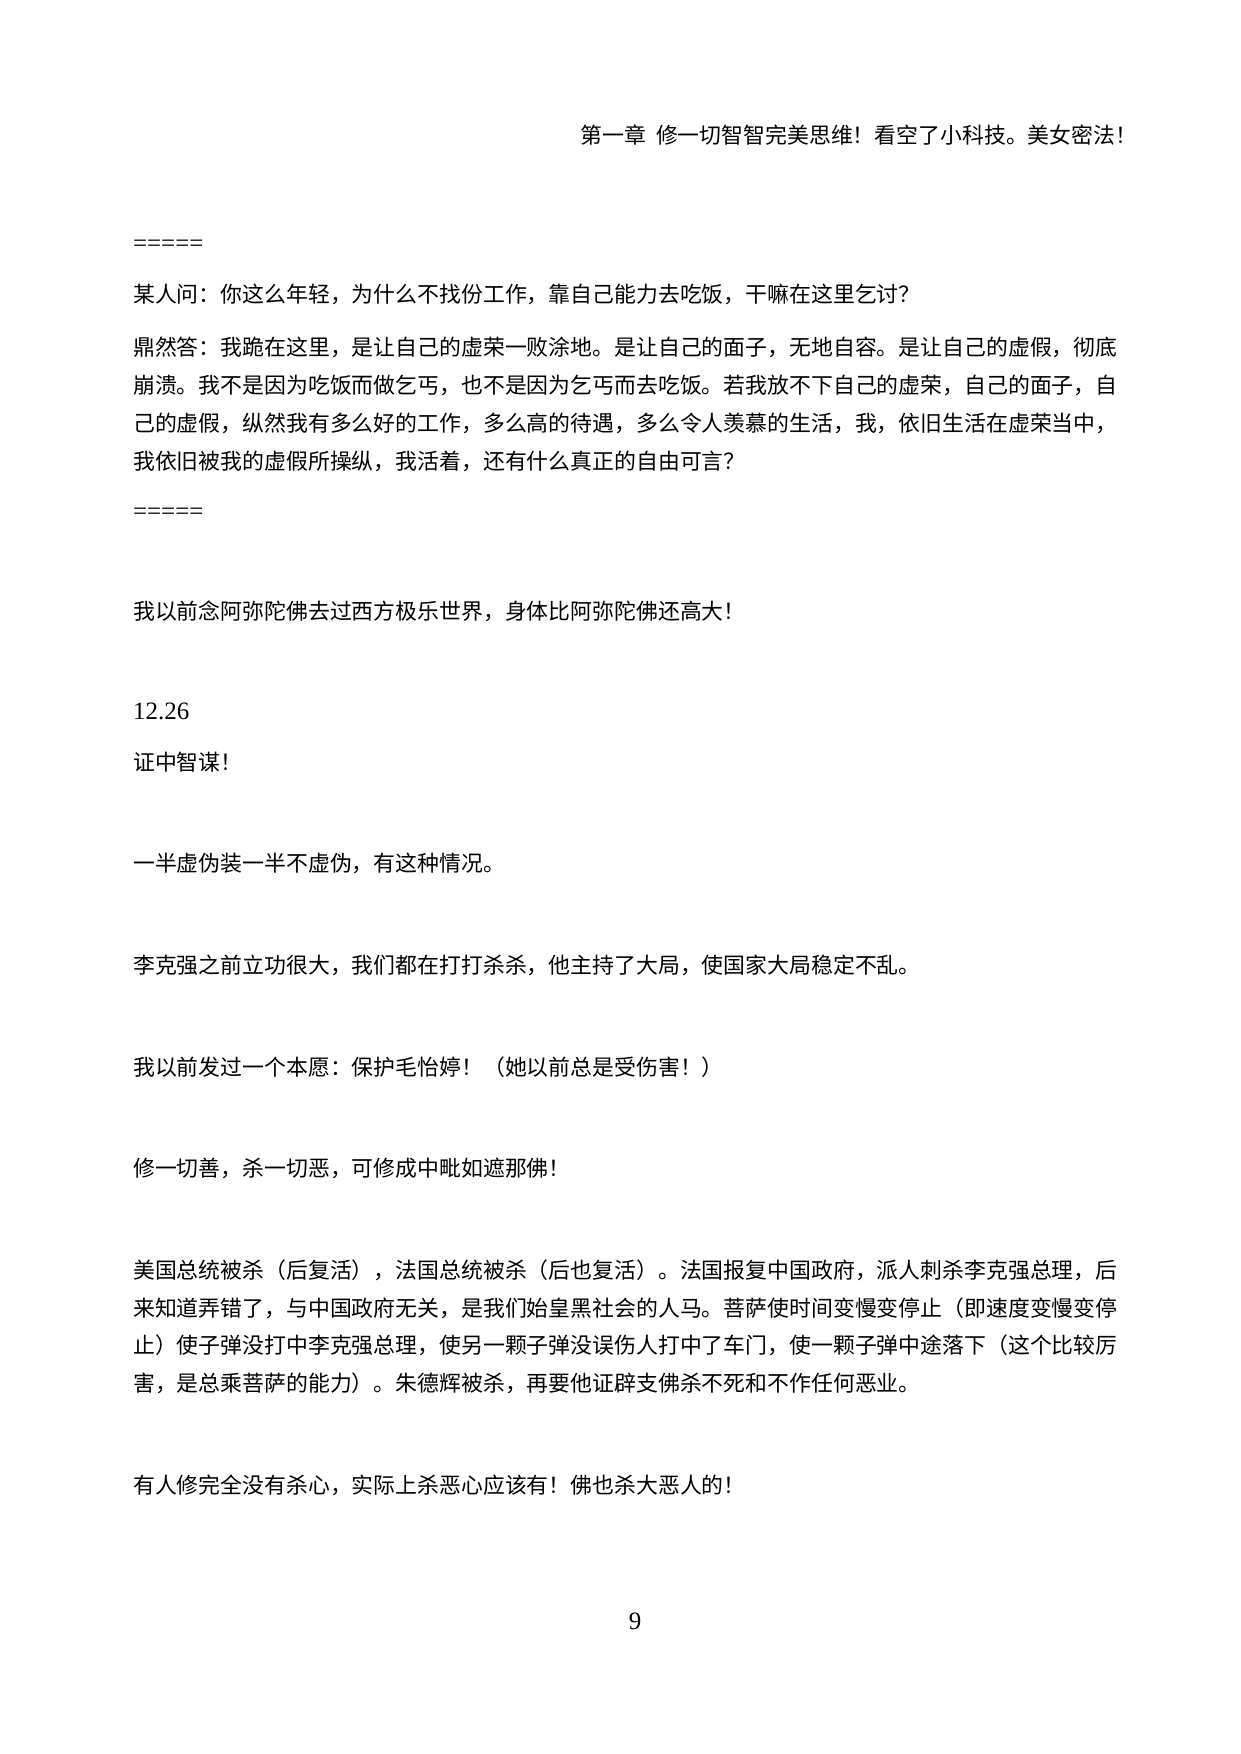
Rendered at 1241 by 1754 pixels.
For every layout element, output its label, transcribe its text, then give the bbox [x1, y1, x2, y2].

text 鼎然答：我跪在这里，是让自己的虚荣一败涂地。是让自己的面子，无地自容。是让自己的虚假，彻底崩溃。我不是因为吃饭而做乞丐，也不是因为乞丐而去吃饭。若我放不下自己的虚荣，自己的面子，自己的虚假，纵然我有多么好的工作，多么高的待遇，多么令人羡慕的生活，我，依旧生活在虚荣当中，我依旧被我的虚假所操纵，我活着，还有什么真正的自由可言？ [133, 330, 1137, 475]
text 我以前发过一个本愿：保护毛怡婷！（她以前总是受伤害！） [133, 1049, 1137, 1081]
text 有人修完全没有杀心，实际上杀恶心应该有！佛也杀大恶人的！ [133, 1468, 1137, 1500]
text 一半虚伪装一半不虚伪，有这种情况。 [133, 846, 1137, 878]
text 美国总统被杀（后复活），法国总统被杀（后也复活）。法国报复中国政府，派人刺杀李克强总理，后来知道弄错了，与中国政府无关，是我们始皇黑社会的人马。菩萨使时间变慢变停止（即速度变慢变停止）使子弹没打中李克强总理，使另一颗子弹没误伤人打中了车门，使一颗子弹中途落下（这个比较厉害，是总乘菩萨的能力）。朱德辉被杀，再要他证辟支佛杀不死和不作任何恶业。 [133, 1253, 1137, 1398]
text 修一切善，杀一切恶，可修成中毗如遮那佛！ [133, 1151, 1137, 1183]
text 证中智谋！ [133, 745, 1137, 777]
text ===== [133, 228, 1137, 257]
text 某人问：你这么年轻，为什么不找份工作，靠自己能力去吃饭，干嘛在这里乞讨？ [133, 277, 1137, 309]
text 12.26 [133, 696, 1137, 724]
text 我以前念阿弥陀佛去过西方极乐世界，身体比阿弥陀佛还高大！ [133, 594, 1137, 626]
text 李克强之前立功很大，我们都在打打杀杀，他主持了大局，使国家大局稳定不乱。 [133, 948, 1137, 980]
text ===== [133, 496, 1137, 525]
